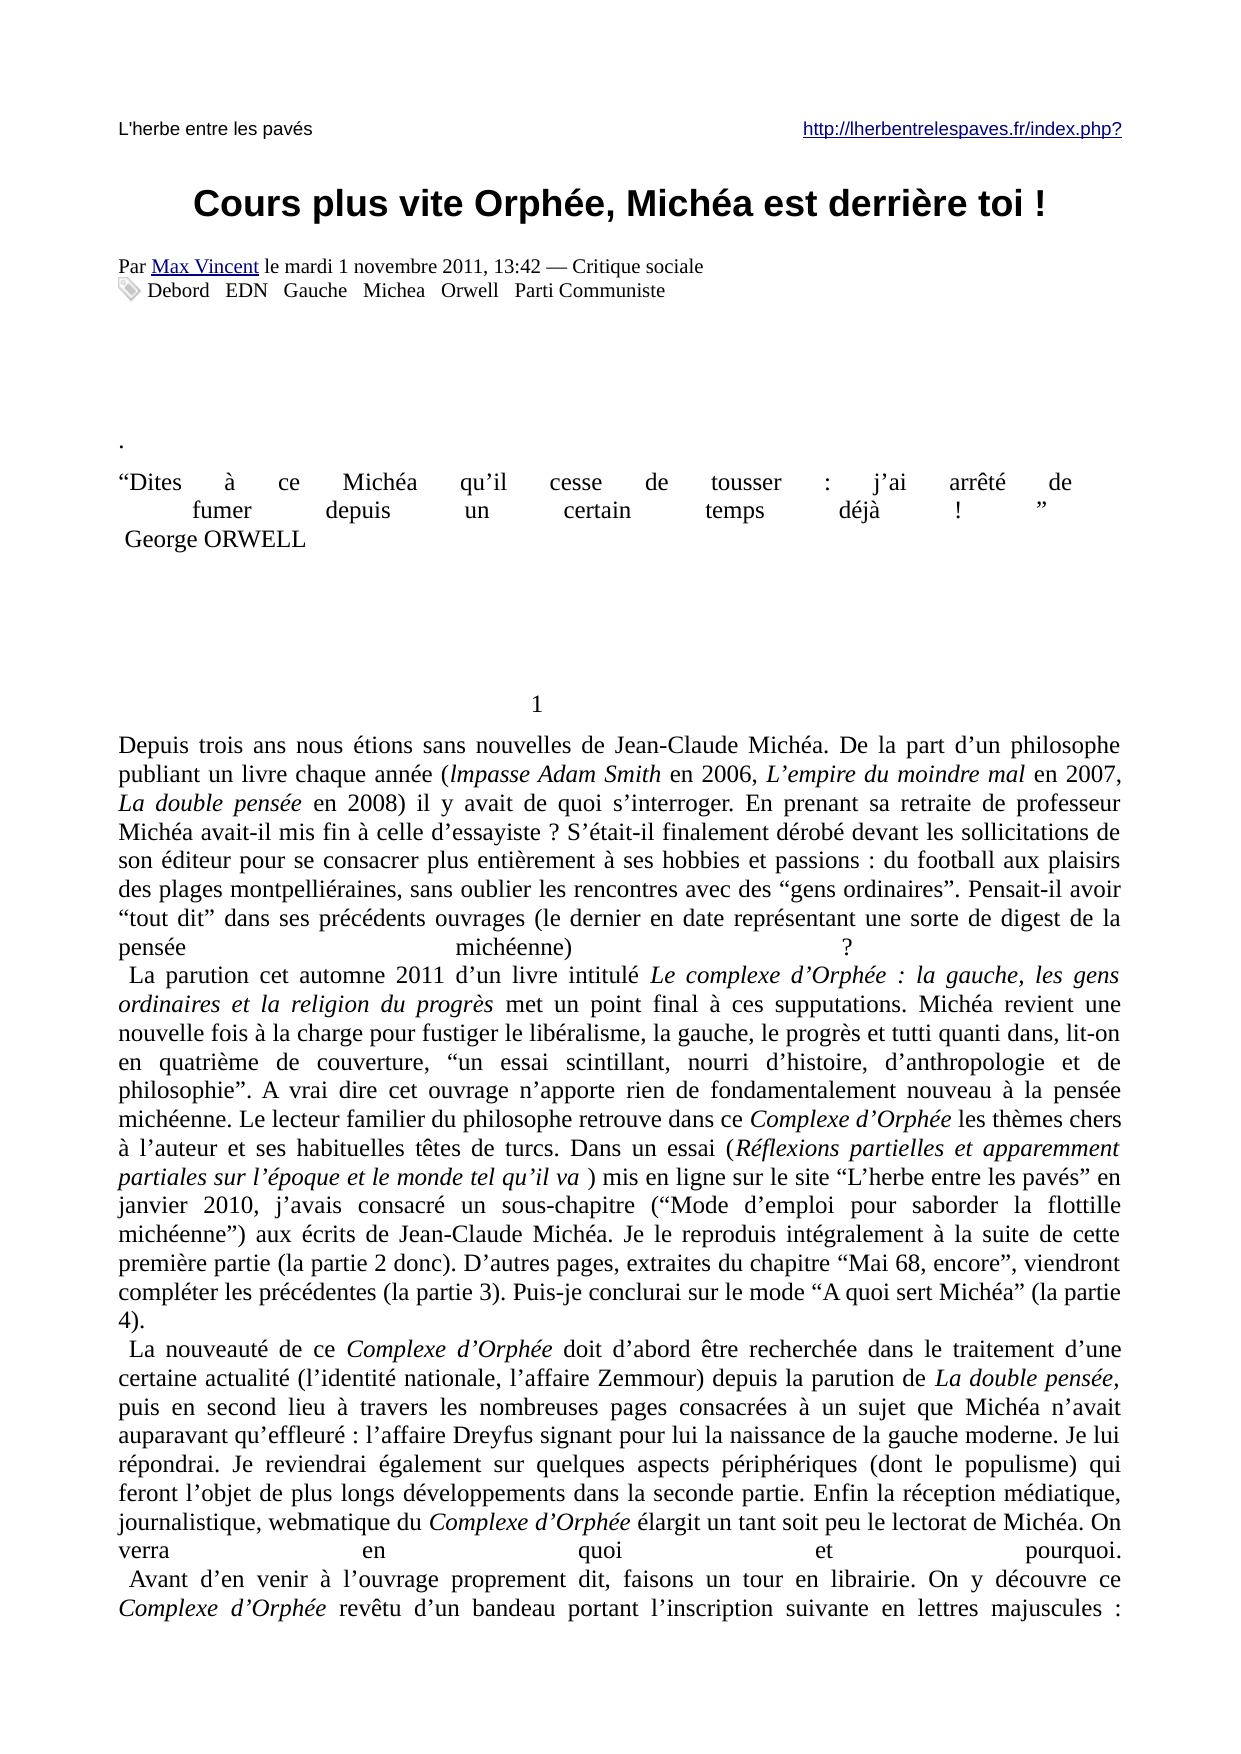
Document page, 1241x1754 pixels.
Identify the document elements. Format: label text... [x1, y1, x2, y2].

text “Dites à ce Michéa qu’il cesse de tousser : j’ai arrêté de fumer depuis un certain temps déjà ! ” George ORWELL [118, 467, 1122, 553]
title Cours plus vite Orphée, Michéa est derrière toi ! [118, 181, 1122, 224]
text 1 [118, 689, 1122, 718]
picture [118, 277, 142, 302]
text Depuis trois ans nous étions sans nouvelles de Jean-Claude Michéa. De la part d’un philosophe publiant un livre chaque année (lmpasse Adam Smith en 2006, L’empire du moindre mal en 2007, La double pensée en 2008) il y avait de quoi s’interroger. En prenant sa retraite de professeur Michéa avait-il mis fin à celle d’essayiste ? S’était-il finalement dérobé devant les sollicitations de son éditeur pour se consacrer plus entièrement à ses hobbies et passions : du football aux plaisirs des plages montpelliéraines, sans oublier les rencontres avec des “gens ordinaires”. Pensait-il avoir “tout dit” dans ses précédents ouvrages (le dernier en date représentant une sorte de digest de la pensée michéenne) ? La parution cet automne 2011 d’un livre intitulé Le complexe d’Orphée : la gauche, les gens ordinaires et la religion du progrès met un point final à ces supputations. Michéa revient une nouvelle fois à la charge pour fustiger le libéralisme, la gauche, le progrès et tutti quanti dans, lit-on en quatrième de couverture, “un essai scintillant, nourri d’histoire, d’anthropologie et de philosophie”. A vrai dire cet ouvrage n’apporte rien de fondamentalement nouveau à la pensée michéenne. Le lecteur familier du philosophe retrouve dans ce Complexe d’Orphée les thèmes chers à l’auteur et ses habituelles têtes de turcs. Dans un essai (Réflexions partielles et apparemment partiales sur l’époque et le monde tel qu’il va ) mis en ligne sur le site “L’herbe entre les pavés” en janvier 2010, j’avais consacré un sous-chapitre (“Mode d’emploi pour saborder la flottille michéenne”) aux écrits de Jean-Claude Michéa. Je le reproduis intégralement à la suite de cette première partie (la partie 2 donc). D’autres pages, extraites du chapitre “Mai 68, encore”, viendront compléter les précédentes (la partie 3). Puis-je conclurai sur le mode “A quoi sert Michéa” (la partie 4). La nouveauté de ce Complexe d’Orphée doit d’abord être recherchée dans le traitement d’une certaine actualité (l’identité nationale, l’affaire Zemmour) depuis la parution de La double pensée, puis en second lieu à travers les nombreuses pages consacrées à un sujet que Michéa n’avait auparavant qu’effleuré : l’affaire Dreyfus signant pour lui la naissance de la gauche moderne. Je lui répondrai. Je reviendrai également sur quelques aspects périphériques (dont le populisme) qui feront l’objet de plus longs développements dans la seconde partie. Enfin la réception médiatique, journalistique, webmatique du Complexe d’Orphée élargit un tant soit peu le lectorat de Michéa. On verra en quoi et pourquoi. Avant d’en venir à l’ouvrage proprement dit, faisons un tour en librairie. On y découvre ce Complexe d’Orphée revêtu d’un bandeau portant l’inscription suivante en lettres majuscules : [118, 731, 1122, 1622]
text L'herbe entre les pavés http://lherbentrelespaves.fr/index.php? [118, 118, 1122, 140]
text Debord EDN Gauche Michea Orwell Parti Communiste [142, 278, 1122, 302]
text . [118, 426, 1122, 454]
text Par Max Vincent le mardi 1 novembre 2011, 13:42 — Critique sociale [118, 254, 1122, 278]
